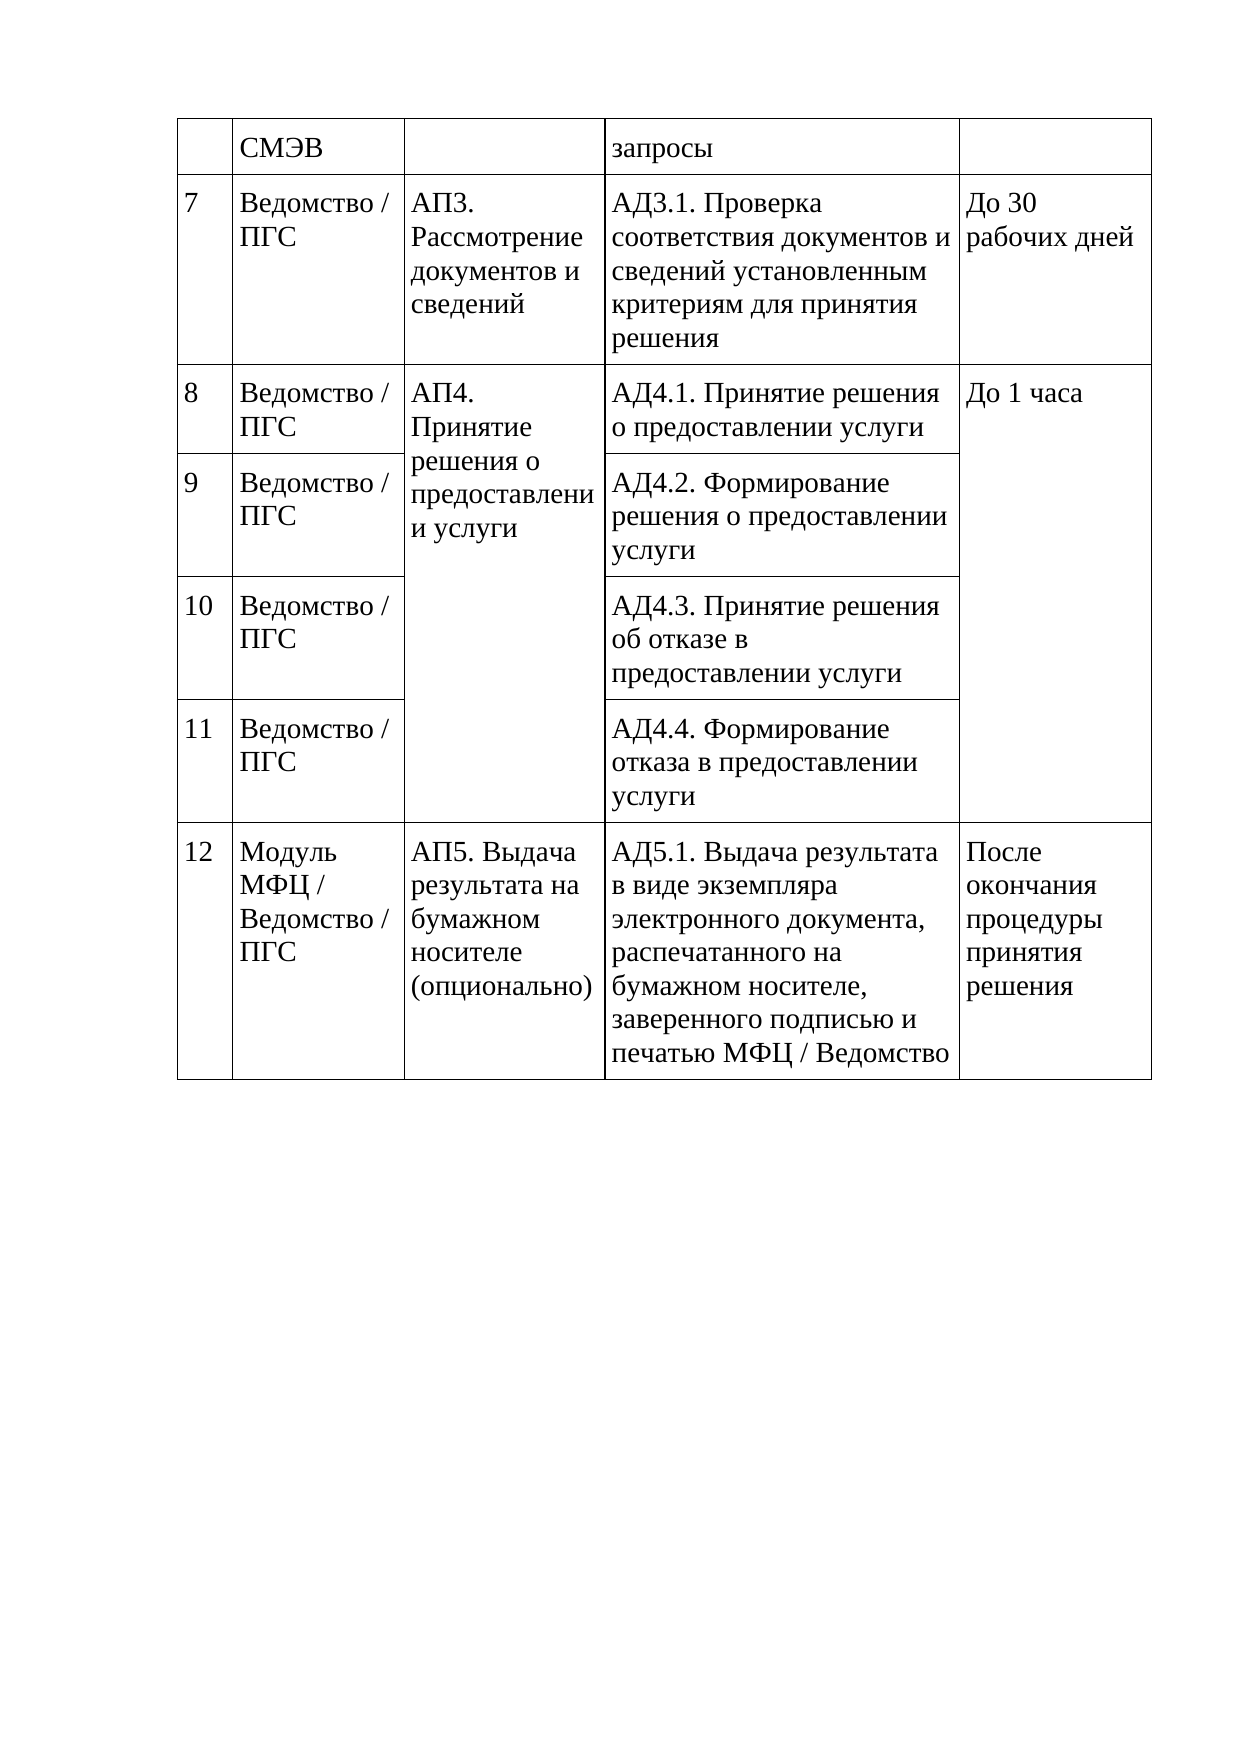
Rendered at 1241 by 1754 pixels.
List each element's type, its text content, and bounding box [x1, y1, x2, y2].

table_cell 12 [178, 823, 232, 1079]
table_cell СМЭВ [233, 119, 404, 174]
table_cell 11 [178, 700, 232, 822]
table_cell АД4.1. Принятие решения о предоставлении услуги [606, 365, 959, 453]
table_cell [405, 119, 604, 174]
table_cell Ведомство / ПГС [233, 175, 404, 364]
table_cell Ведомство / ПГС [233, 700, 404, 822]
table_cell АД5.1. Выдача результата в виде экземпляра электронного документа, распечатанного на бумажном носителе, заверенного подписью и печатью МФЦ / Ведомство [606, 823, 959, 1079]
table_cell АП5. Выдача результата на бумажном носителе (опционально) [405, 823, 604, 1079]
table_cell После окончания процедуры принятия решения [960, 823, 1151, 1079]
table_cell Ведомство / ПГС [233, 577, 404, 699]
table_cell До 1 часа [960, 365, 1151, 822]
table_cell запросы [606, 119, 959, 174]
table_cell АД4.2. Формирование решения о предоставлении услуги [606, 454, 959, 576]
table_cell АД4.4. Формирование отказа в предоставлении услуги [606, 700, 959, 822]
table_cell До 30 рабочих дней [960, 175, 1151, 364]
table_cell Ведомство / ПГС [233, 454, 404, 576]
table_cell АД3.1. Проверка соответствия документов и сведений установленным критериям для принятия решения [606, 175, 959, 364]
table_cell Ведомство / ПГС [233, 365, 404, 453]
table_cell 10 [178, 577, 232, 699]
table_cell АД4.3. Принятие решения об отказе в предоставлении услуги [606, 577, 959, 699]
table_cell АП3. Рассмотрение документов и сведений [405, 175, 604, 364]
table_cell 9 [178, 454, 232, 576]
table_cell 7 [178, 175, 232, 364]
table_cell Модуль МФЦ / Ведомство / ПГС [233, 823, 404, 1079]
table_cell АП4. Принятие решения о предоставлении услуги [405, 365, 604, 822]
table_cell [960, 119, 1151, 174]
table_cell 8 [178, 365, 232, 453]
table_cell [178, 119, 232, 174]
